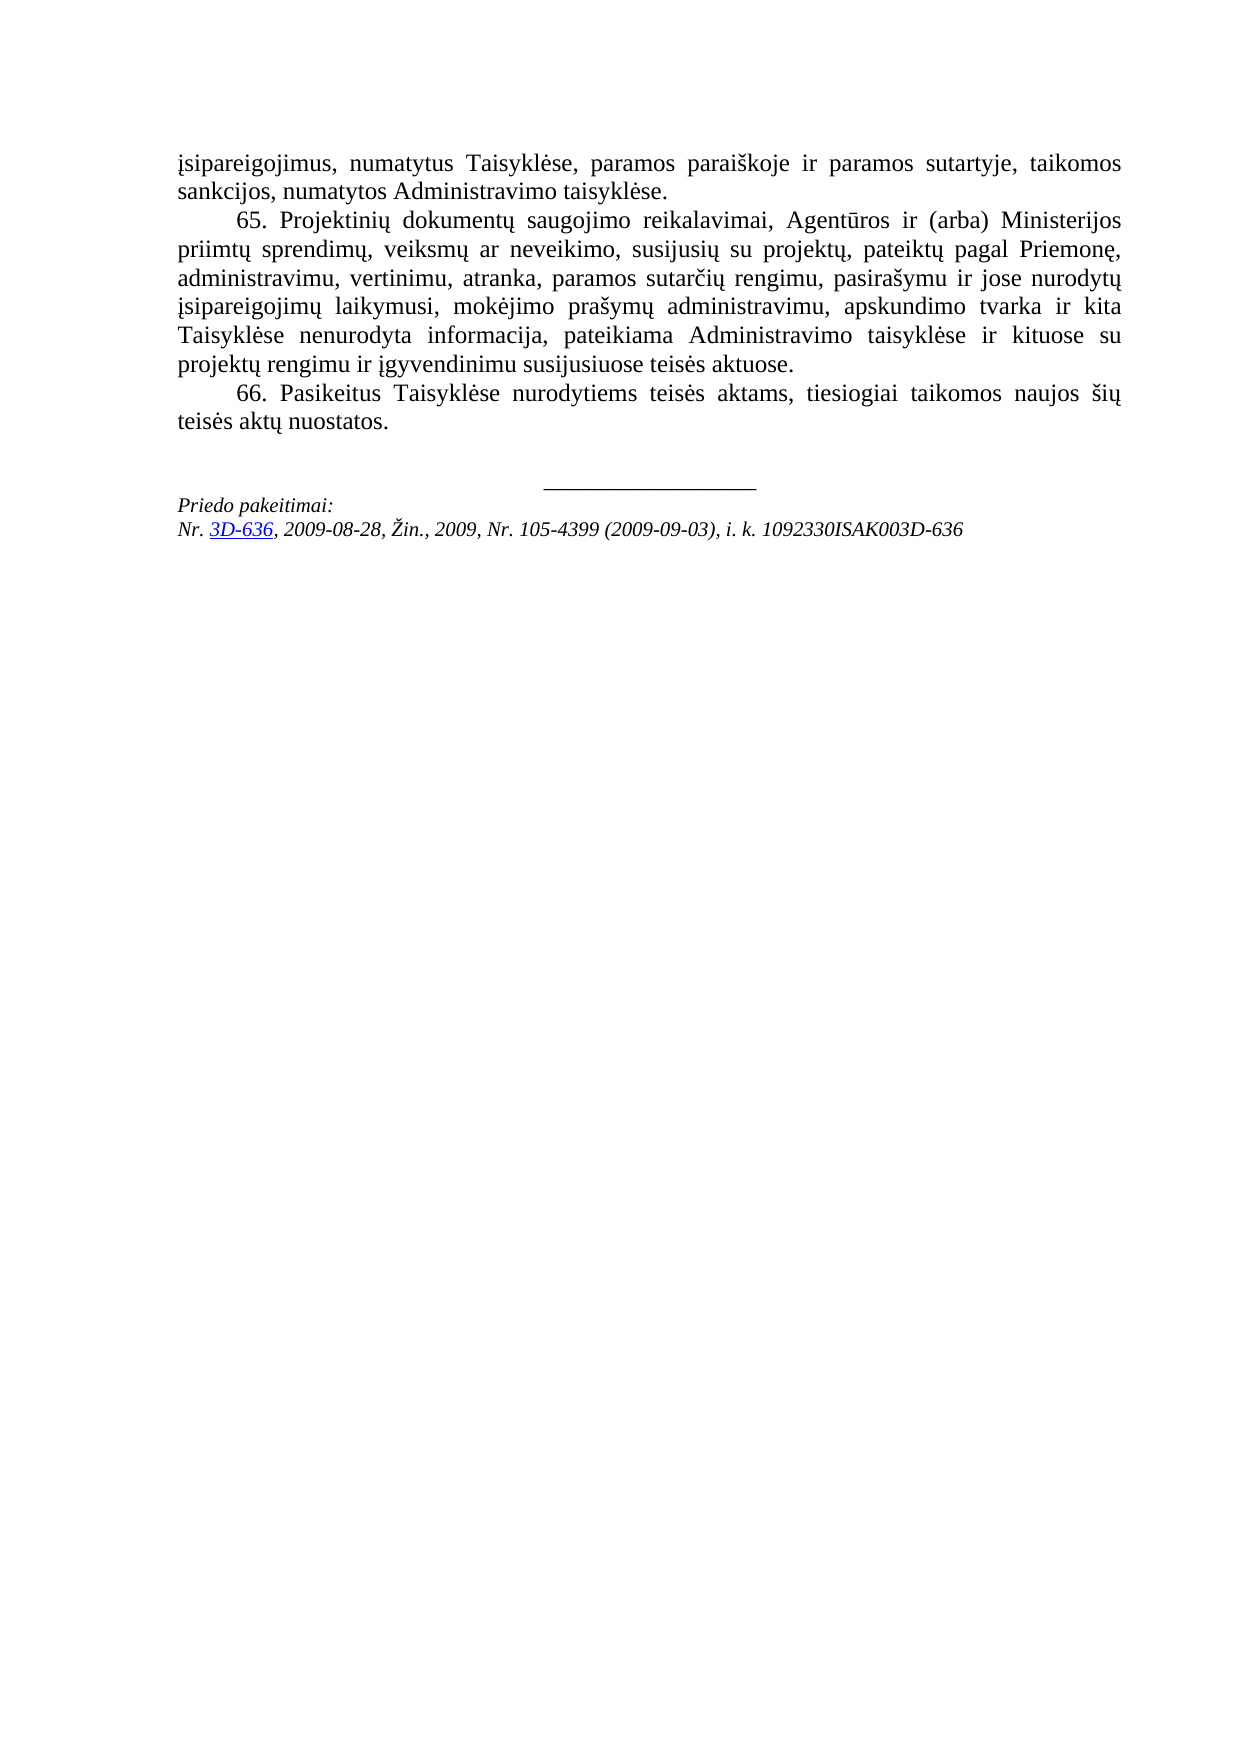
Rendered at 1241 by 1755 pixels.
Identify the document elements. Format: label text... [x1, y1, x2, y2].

text Priedo pakeitimai: [177, 493, 1122, 517]
text 66. Pasikeitus Taisyklėse nurodytiems teisės aktams, tiesiogiai taikomos naujos šių teisės aktų nuostatos. [177, 378, 1122, 435]
text _________________ [177, 464, 1122, 493]
text Nr. 3D-636, 2009-08-28, Žin., 2009, Nr. 105-4399 (2009-09-03), i. k. 1092330ISAK003D-636 [177, 517, 1122, 541]
text įsipareigojimus, numatytus Taisyklėse, paramos paraiškoje ir paramos sutartyje, taikomos sankcijos, numatytos Administravimo taisyklėse. [177, 148, 1122, 205]
text 65. Projektinių dokumentų saugojimo reikalavimai, Agentūros ir (arba) Ministerijos priimtų sprendimų, veiksmų ar neveikimo, susijusių su projektų, pateiktų pagal Priemonę, administravimu, vertinimu, atranka, paramos sutarčių rengimu, pasirašymu ir jose nurodytų įsipareigojimų laikymusi, mokėjimo prašymų administravimu, apskundimo tvarka ir kita Taisyklėse nenurodyta informacija, pateikiama Administravimo taisyklėse ir kituose su projektų rengimu ir įgyvendinimu susijusiuose teisės aktuose. [177, 205, 1122, 378]
